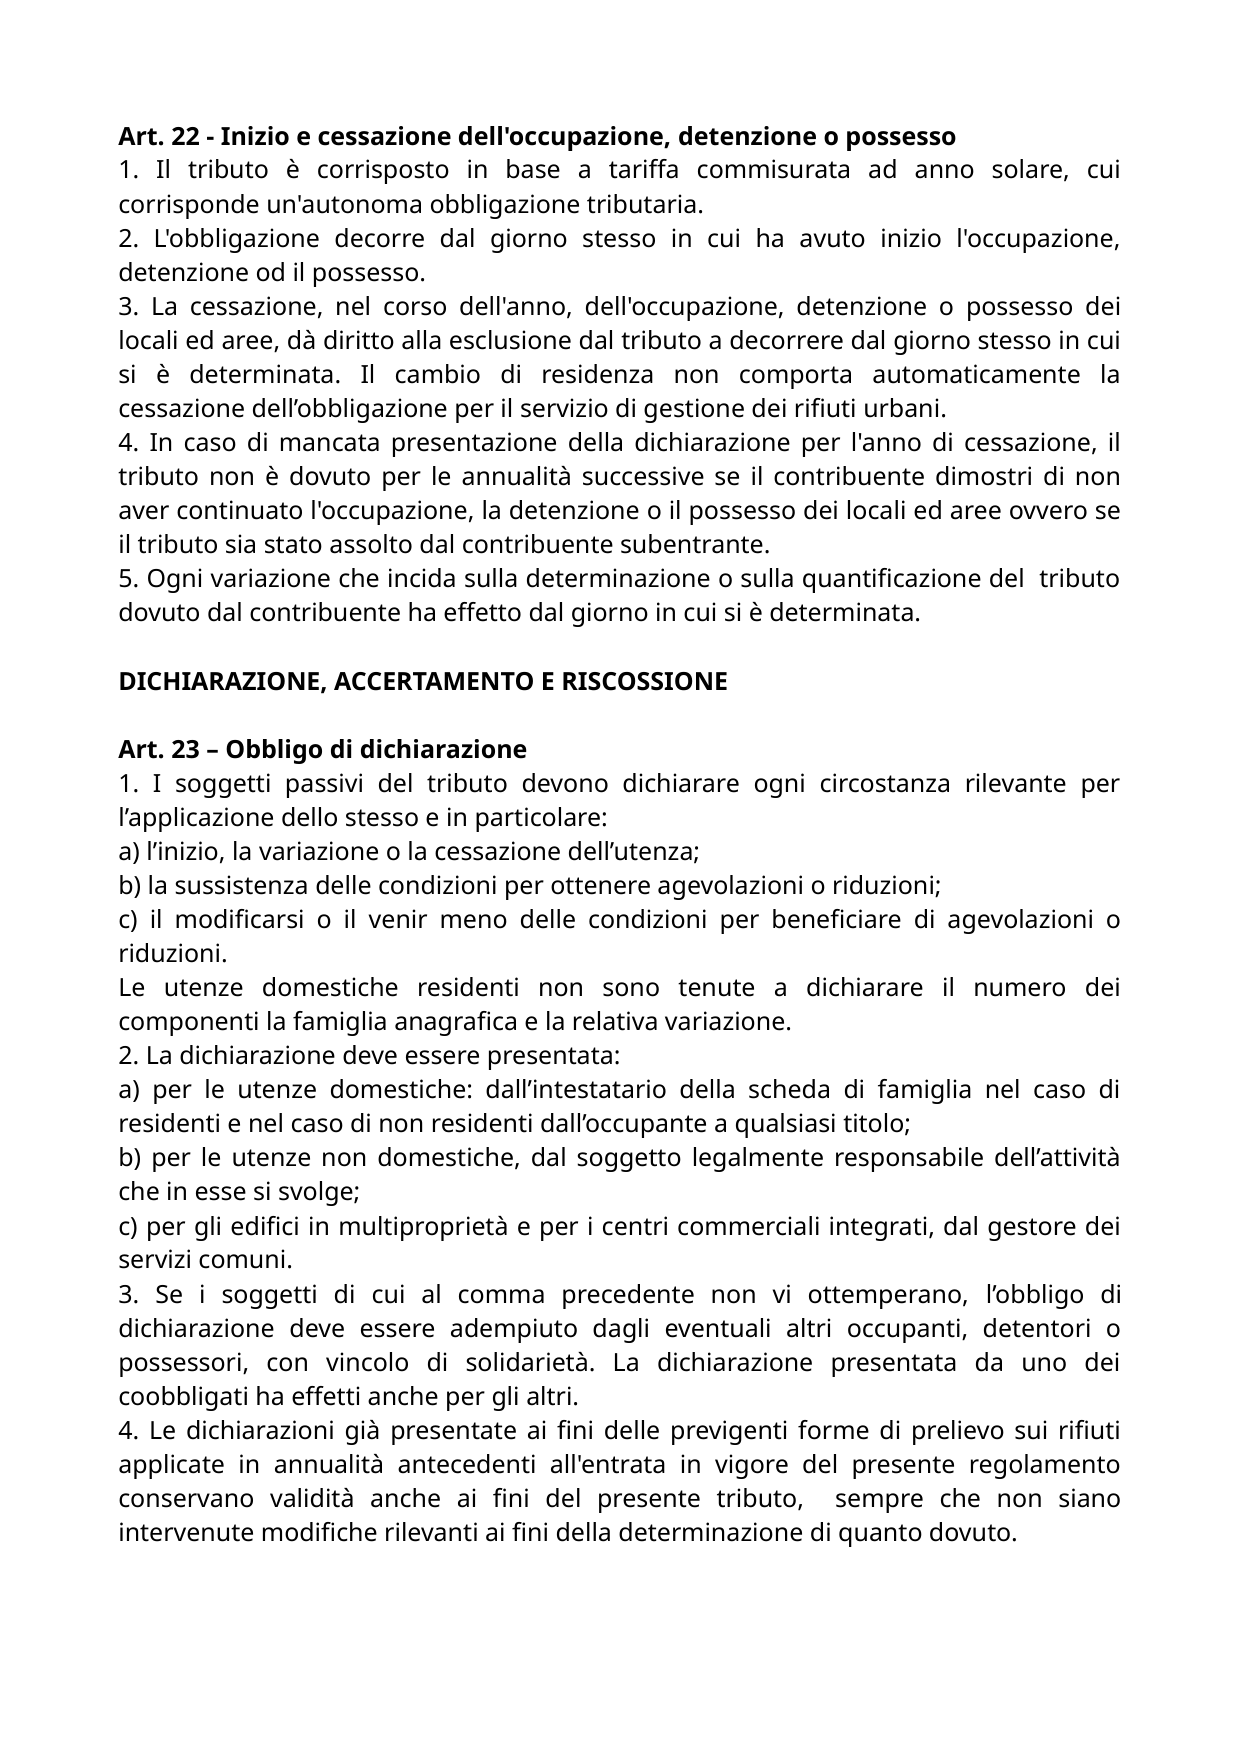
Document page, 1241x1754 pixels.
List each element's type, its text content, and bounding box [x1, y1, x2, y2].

text c) per gli edifici in multiproprietà e per i centri commerciali integrati, dal gestore dei servizi comuni. [118, 1208, 1122, 1276]
text 1. Il tributo è corrisposto in base a tariffa commisurata ad anno solare, cui corrisponde un'autonoma obbligazione tributaria. [118, 152, 1122, 220]
text c) il modificarsi o il venir meno delle condizioni per beneficiare di agevolazioni o riduzioni. [118, 902, 1122, 970]
text b) la sussistenza delle condizioni per ottenere agevolazioni o riduzioni; [118, 867, 1122, 902]
text a) l’inizio, la variazione o la cessazione dell’utenza; [118, 833, 1122, 867]
text 2. La dichiarazione deve essere presentata: [118, 1038, 1122, 1072]
text Art. 22 - Inizio e cessazione dell'occupazione, detenzione o possesso [118, 118, 1122, 152]
text a) per le utenze domestiche: dall’intestatario della scheda di famiglia nel caso di residenti e nel caso di non residenti dall’occupante a qualsiasi titolo; [118, 1072, 1122, 1140]
text 4. In caso di mancata presentazione della dichiarazione per l'anno di cessazione, il tributo non è dovuto per le annualità successive se il contribuente dimostri di non aver continuato l'occupazione, la detenzione o il possesso dei locali ed aree ovvero se il tributo sia stato assolto dal contribuente subentrante. [118, 425, 1122, 561]
text DICHIARAZIONE, ACCERTAMENTO E RISCOSSIONE [118, 663, 1122, 697]
text 5. Ogni variazione che incida sulla determinazione o sulla quantificazione del tributo dovuto dal contribuente ha effetto dal giorno in cui si è determinata. [118, 561, 1122, 629]
text Art. 23 – Obbligo di dichiarazione [118, 731, 1122, 765]
text 1. I soggetti passivi del tributo devono dichiarare ogni circostanza rilevante per l’applicazione dello stesso e in particolare: [118, 765, 1122, 833]
text 4. Le dichiarazioni già presentate ai fini delle previgenti forme di prelievo sui rifiuti applicate in annualità antecedenti all'entrata in vigore del presente regolamento conservano validità anche ai fini del presente tributo, sempre che non siano intervenute modifiche rilevanti ai fini della determinazione di quanto dovuto. [118, 1412, 1122, 1549]
text 3. La cessazione, nel corso dell'anno, dell'occupazione, detenzione o possesso dei locali ed aree, dà diritto alla esclusione dal tributo a decorrere dal giorno stesso in cui si è determinata. Il cambio di residenza non comporta automaticamente la cessazione dell’obbligazione per il servizio di gestione dei rifiuti urbani. [118, 288, 1122, 425]
text b) per le utenze non domestiche, dal soggetto legalmente responsabile dell’attività che in esse si svolge; [118, 1140, 1122, 1208]
text Le utenze domestiche residenti non sono tenute a dichiarare il numero dei componenti la famiglia anagrafica e la relativa variazione. [118, 970, 1122, 1038]
text 2. L'obbligazione decorre dal giorno stesso in cui ha avuto inizio l'occupazione, detenzione od il possesso. [118, 220, 1122, 288]
text 3. Se i soggetti di cui al comma precedente non vi ottemperano, l’obbligo di dichiarazione deve essere adempiuto dagli eventuali altri occupanti, detentori o possessori, con vincolo di solidarietà. La dichiarazione presentata da uno dei coobbligati ha effetti anche per gli altri. [118, 1276, 1122, 1412]
